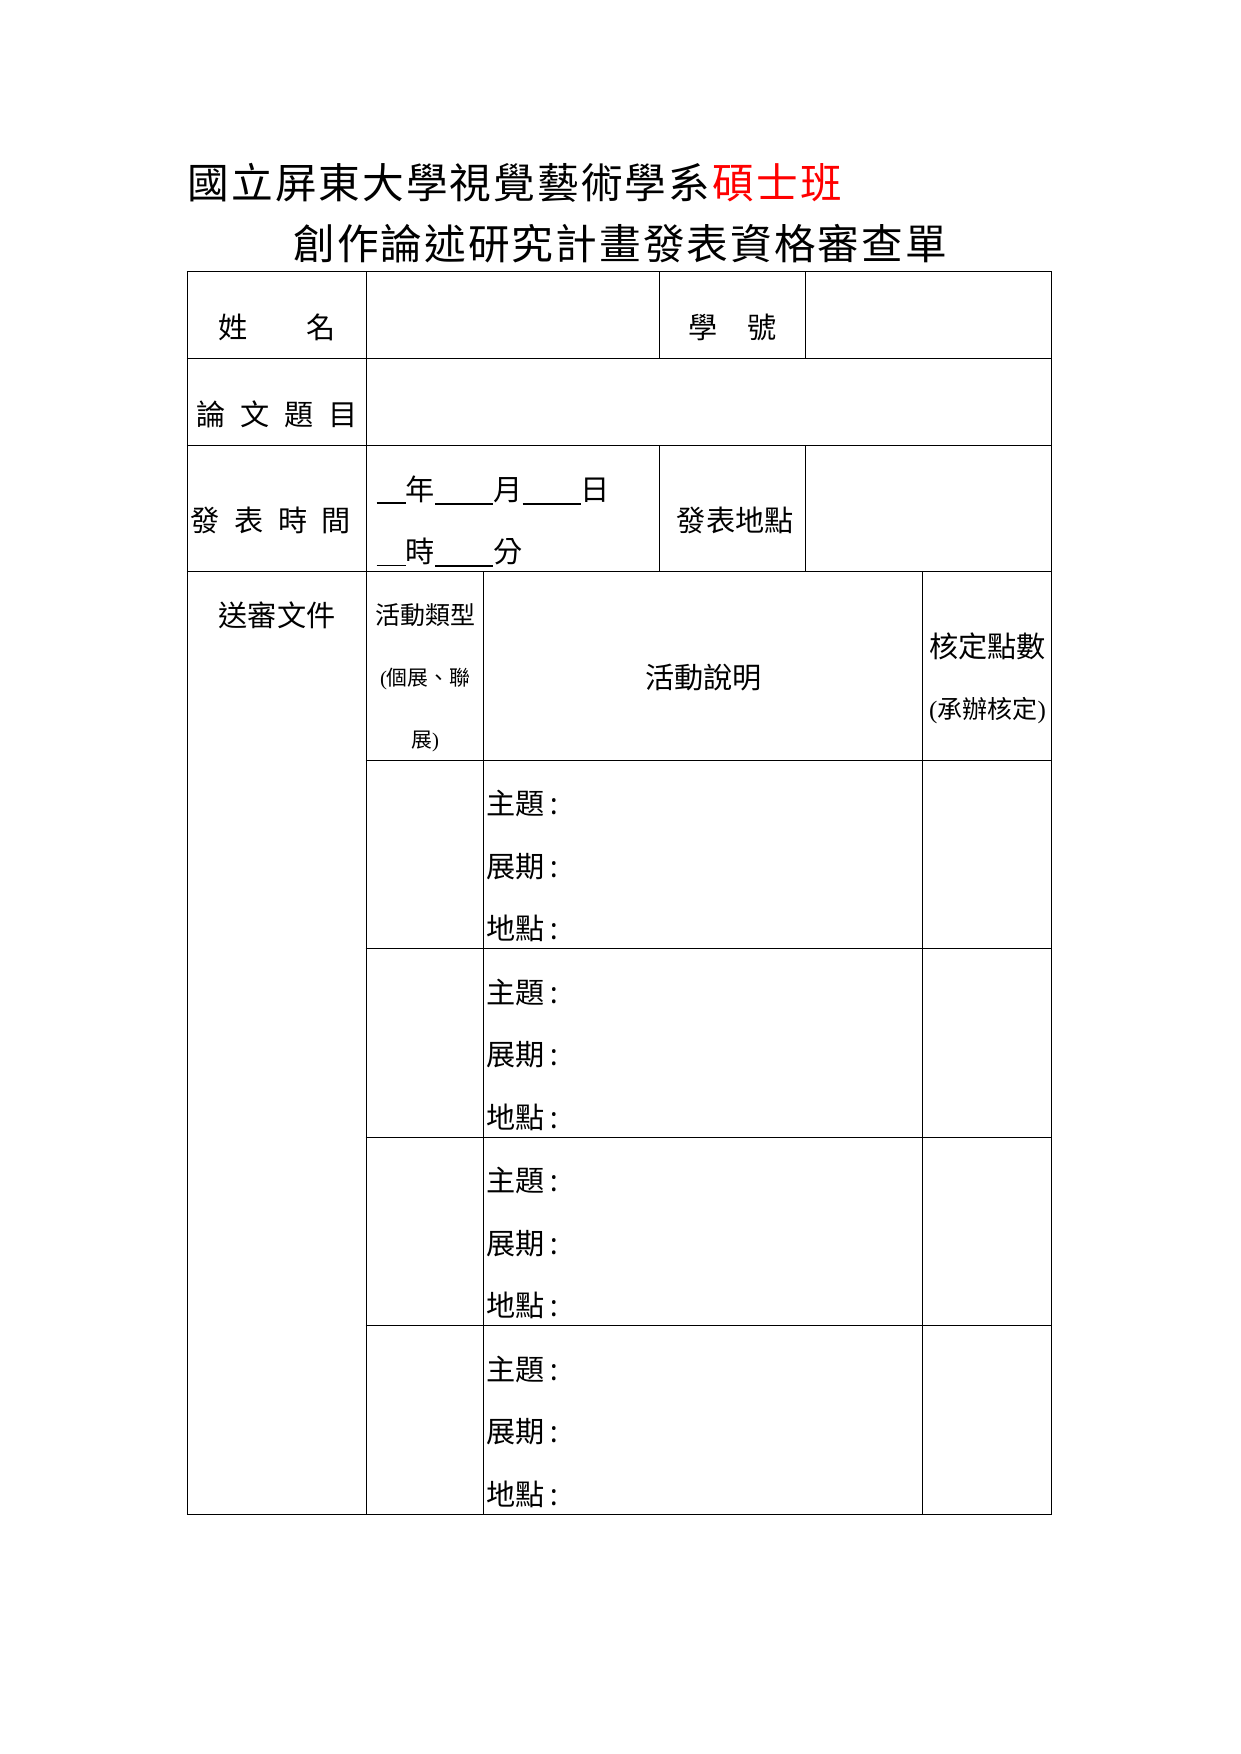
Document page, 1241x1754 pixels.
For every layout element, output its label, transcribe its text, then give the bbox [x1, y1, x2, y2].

table_cell 主題: 展期: 地點: [484, 1326, 922, 1514]
table_cell 活動說明 [484, 572, 922, 759]
table_cell [806, 446, 1051, 571]
table_cell [923, 1326, 1051, 1514]
table_cell 年 月 日 時 分 [367, 446, 659, 571]
table_cell 發 表 時 間 [188, 446, 366, 571]
table_cell 主題: 展期: 地點: [484, 949, 922, 1137]
table_cell [367, 1326, 483, 1514]
table_cell 發表地點 [660, 446, 805, 571]
table_header 學 號 [660, 272, 805, 358]
text 創作論述研究計畫發表資格審查單 [187, 211, 1053, 271]
table_cell [367, 1138, 483, 1325]
table_header [806, 272, 1051, 358]
table_cell 核定點數 (承辦核定) [923, 572, 1051, 759]
table_cell [923, 761, 1051, 948]
text 國立屏東大學視覺藝術學系碩士班 [187, 151, 1053, 211]
table_cell 活動類型 (個展、聯展) [367, 572, 483, 759]
table_cell [923, 949, 1051, 1137]
table_header [367, 272, 659, 358]
table_cell [367, 949, 483, 1137]
table_cell 主題: 展期: 地點: [484, 761, 922, 948]
table_cell [367, 761, 483, 948]
table_cell [923, 1138, 1051, 1325]
table_cell 論 文 題 目 [188, 359, 366, 445]
table_cell 送審文件 [188, 572, 366, 1514]
table_header 姓 名 [188, 272, 366, 358]
table_cell 主題: 展期: 地點: [484, 1138, 922, 1325]
table_cell [367, 359, 1051, 445]
